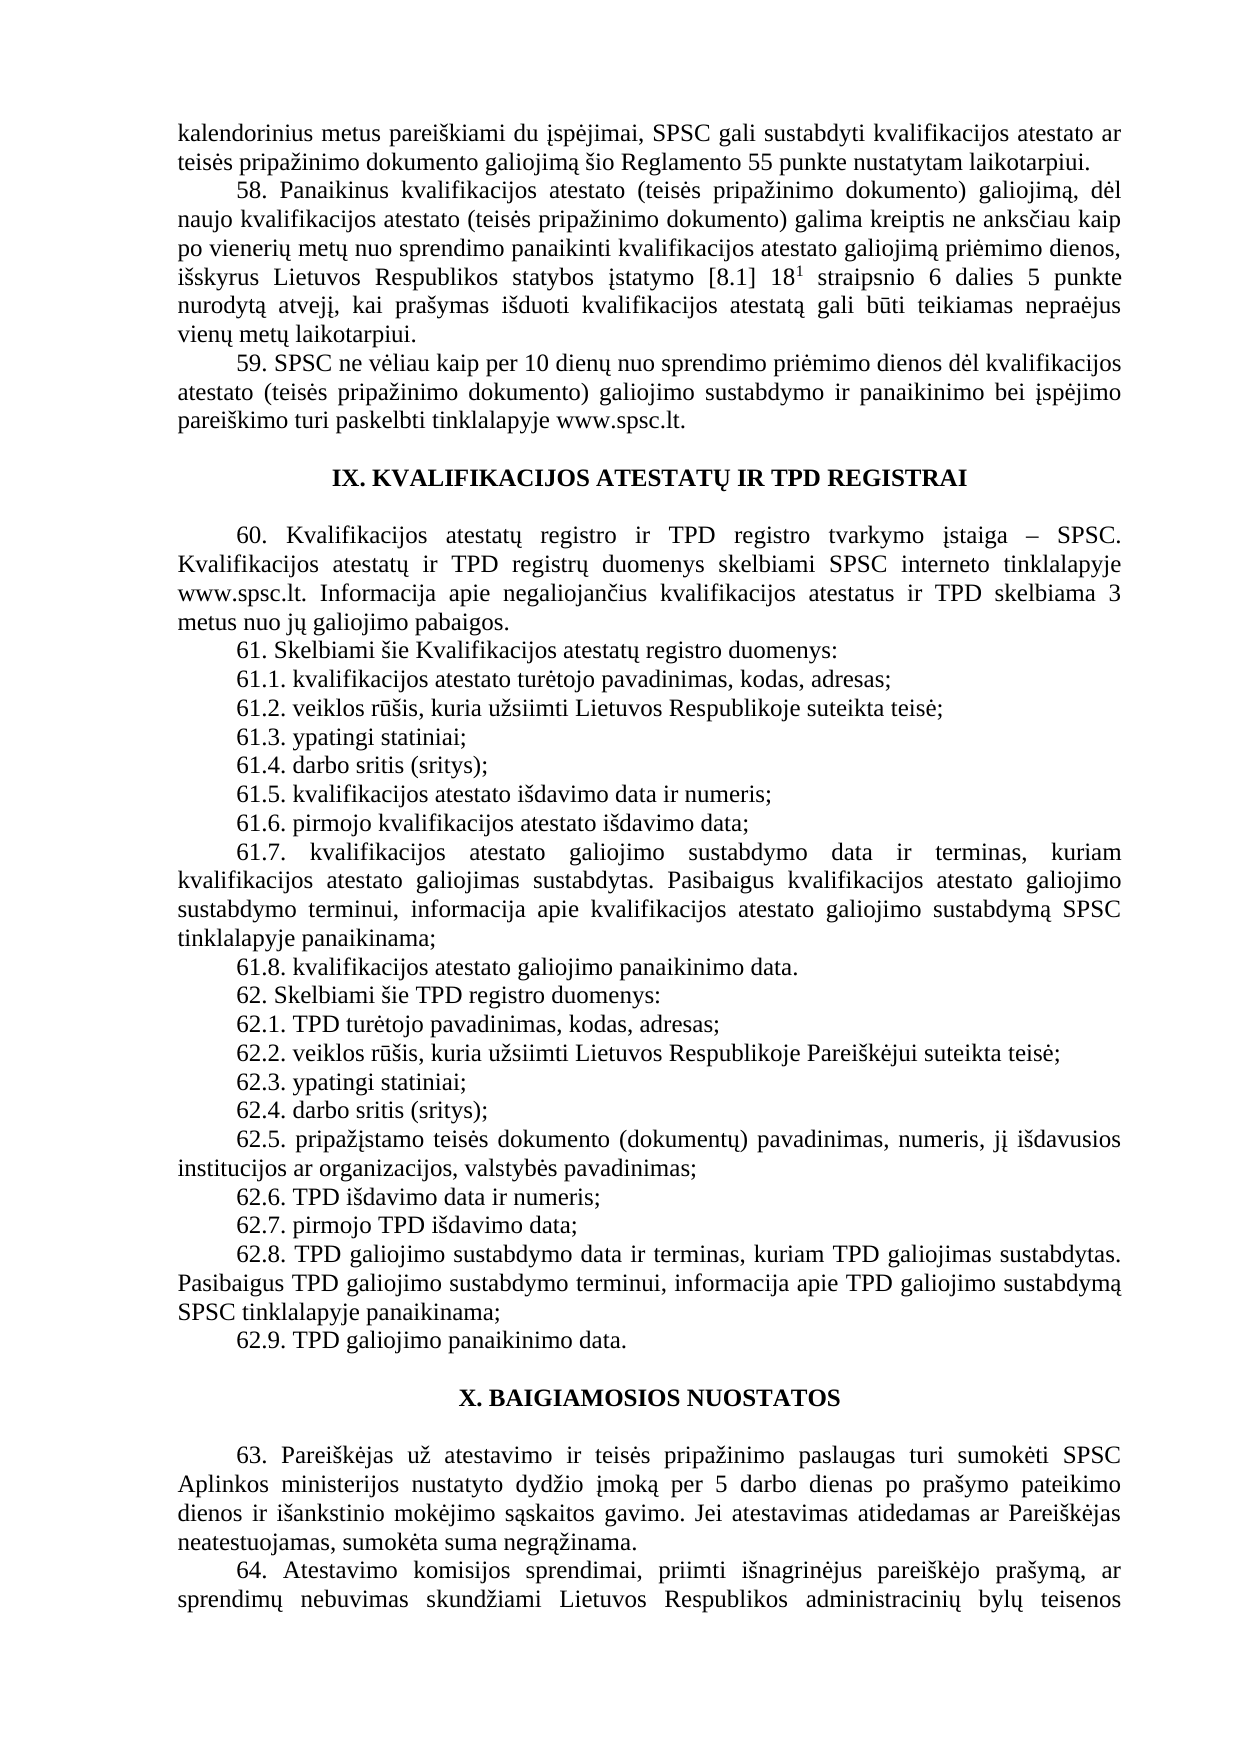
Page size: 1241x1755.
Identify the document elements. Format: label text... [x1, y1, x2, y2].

text 62.8. TPD galiojimo sustabdymo data ir terminas, kuriam TPD galiojimas sustabdytas. Pasibaigus TPD galiojimo sustabdymo terminui, informacija apie TPD galiojimo sustabdymą SPSC tinklalapyje panaikinama; [177, 1239, 1122, 1326]
text 61.8. kvalifikacijos atestato galiojimo panaikinimo data. [177, 952, 1122, 981]
text 60. Kvalifikacijos atestatų registro ir TPD registro tvarkymo įstaiga – SPSC. Kvalifikacijos atestatų ir TPD registrų duomenys skelbiami SPSC interneto tinklalapyje www.spsc.lt. Informacija apie negaliojančius kvalifikacijos atestatus ir TPD skelbiama 3 metus nuo jų galiojimo pabaigos. [177, 521, 1122, 636]
text 62.7. pirmojo TPD išdavimo data; [177, 1211, 1122, 1239]
text 62.6. TPD išdavimo data ir numeris; [177, 1182, 1122, 1211]
text X. BAIGIAMOSIOS NUOSTATOS [177, 1383, 1122, 1412]
text 58. Panaikinus kvalifikacijos atestato (teisės pripažinimo dokumento) galiojimą, dėl naujo kvalifikacijos atestato (teisės pripažinimo dokumento) galima kreiptis ne anksčiau kaip po vienerių metų nuo sprendimo panaikinti kvalifikacijos atestato galiojimą priėmimo dienos, išskyrus Lietuvos Respublikos statybos įstatymo [8.1] 181 straipsnio 6 dalies 5 punkte nurodytą atvejį, kai prašymas išduoti kvalifikacijos atestatą gali būti teikiamas nepraėjus vienų metų laikotarpiui. [177, 176, 1122, 348]
text 63. Pareiškėjas už atestavimo ir teisės pripažinimo paslaugas turi sumokėti SPSC Aplinkos ministerijos nustatyto dydžio įmoką per 5 darbo dienas po prašymo pateikimo dienos ir išankstinio mokėjimo sąskaitos gavimo. Jei atestavimas atidedamas ar Pareiškėjas neatestuojamas, sumokėta suma negrąžinama. [177, 1441, 1122, 1556]
text 62. Skelbiami šie TPD registro duomenys: [177, 981, 1122, 1009]
text 62.4. darbo sritis (sritys); [177, 1096, 1122, 1124]
text 61.5. kvalifikacijos atestato išdavimo data ir numeris; [177, 779, 1122, 808]
text 62.9. TPD galiojimo panaikinimo data. [177, 1326, 1122, 1354]
text 61.3. ypatingi statiniai; [177, 722, 1122, 751]
text 61.1. kvalifikacijos atestato turėtojo pavadinimas, kodas, adresas; [177, 664, 1122, 693]
text IX. KVALIFIKACIJOS ATESTATŲ IR TPD REGISTRAI [177, 463, 1122, 492]
text 61.4. darbo sritis (sritys); [177, 751, 1122, 779]
text 62.1. TPD turėtojo pavadinimas, kodas, adresas; [177, 1009, 1122, 1038]
text 62.5. pripažįstamo teisės dokumento (dokumentų) pavadinimas, numeris, jį išdavusios institucijos ar organizacijos, valstybės pavadinimas; [177, 1124, 1122, 1182]
text 61. Skelbiami šie Kvalifikacijos atestatų registro duomenys: [177, 636, 1122, 664]
text 62.2. veiklos rūšis, kuria užsiimti Lietuvos Respublikoje Pareiškėjui suteikta teisė; [177, 1038, 1122, 1067]
text 59. SPSC ne vėliau kaip per 10 dienų nuo sprendimo priėmimo dienos dėl kvalifikacijos atestato (teisės pripažinimo dokumento) galiojimo sustabdymo ir panaikinimo bei įspėjimo pareiškimo turi paskelbti tinklalapyje www.spsc.lt. [177, 348, 1122, 434]
text 61.2. veiklos rūšis, kuria užsiimti Lietuvos Respublikoje suteikta teisė; [177, 693, 1122, 722]
text 61.6. pirmojo kvalifikacijos atestato išdavimo data; [177, 808, 1122, 837]
text 64. Atestavimo komisijos sprendimai, priimti išnagrinėjus pareiškėjo prašymą, ar sprendimų nebuvimas skundžiami Lietuvos Respublikos administracinių bylų teisenos [177, 1556, 1122, 1613]
text 62.3. ypatingi statiniai; [177, 1067, 1122, 1096]
text 61.7. kvalifikacijos atestato galiojimo sustabdymo data ir terminas, kuriam kvalifikacijos atestato galiojimas sustabdytas. Pasibaigus kvalifikacijos atestato galiojimo sustabdymo terminui, informacija apie kvalifikacijos atestato galiojimo sustabdymą SPSC tinklalapyje panaikinama; [177, 837, 1122, 952]
text kalendorinius metus pareiškiami du įspėjimai, SPSC gali sustabdyti kvalifikacijos atestato ar teisės pripažinimo dokumento galiojimą šio Reglamento 55 punkte nustatytam laikotarpiui. [177, 118, 1122, 176]
